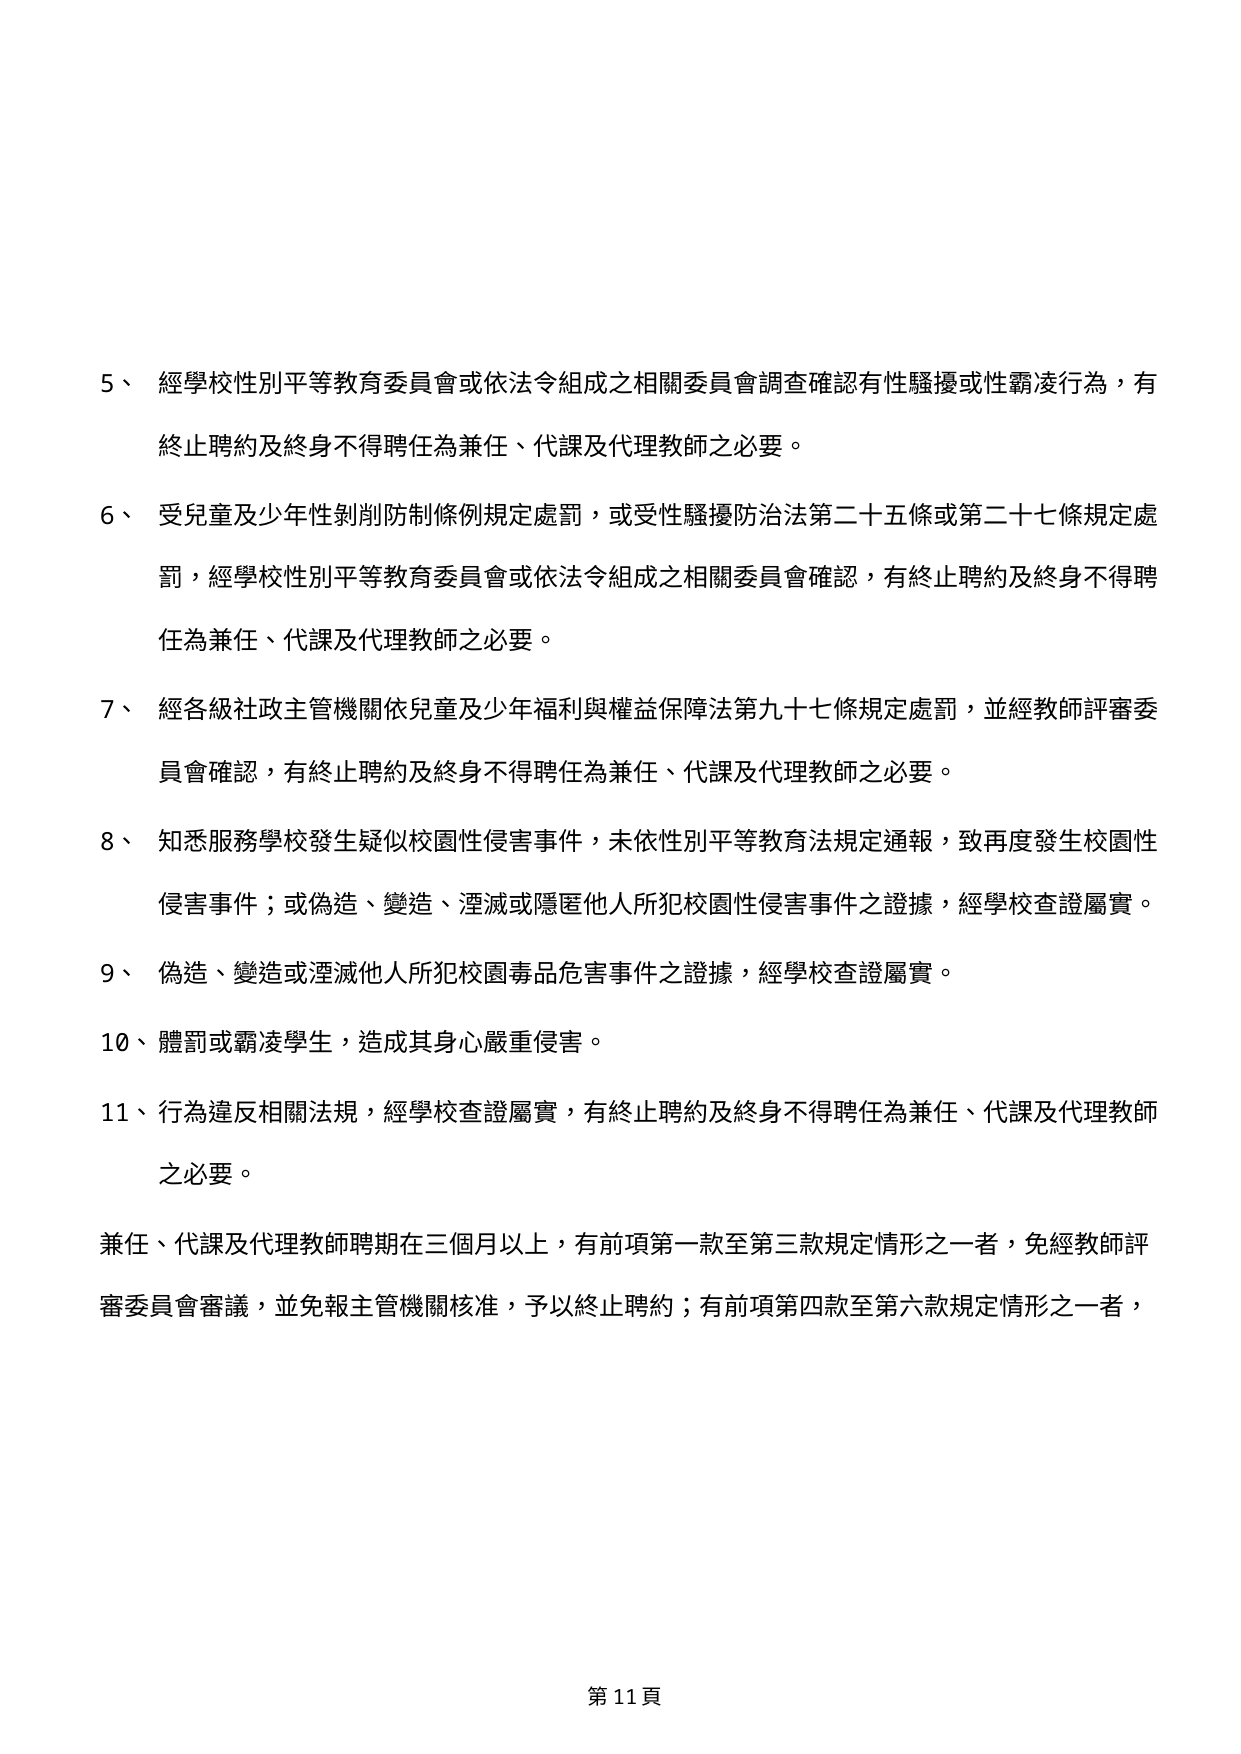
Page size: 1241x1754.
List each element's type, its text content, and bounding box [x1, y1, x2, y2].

list 知悉服務學校發生疑似校園性侵害事件，未依性別平等教育法規定通報，致再度發生校園性侵害事件；或偽造、變造、湮滅或隱匿他人所犯校園性侵害事件之證據，經學校查證屬實。 [99, 798, 1165, 923]
list 受兒童及少年性剝削防制條例規定處罰，或受性騷擾防治法第二十五條或第二十七條規定處罰，經學校性別平等教育委員會或依法令組成之相關委員會確認，有終止聘約及終身不得聘任為兼任、代課及代理教師之必要。 [99, 472, 1165, 659]
text 兼任、代課及代理教師聘期在三個月以上，有前項第一款至第三款規定情形之一者，免經教師評審委員會審議，並免報主管機關核准，予以終止聘約；有前項第四款至第六款規定情形之一者， [99, 1201, 1165, 1326]
list 經各級社政主管機關依兒童及少年福利與權益保障法第九十七條規定處罰，並經教師評審委員會確認，有終止聘約及終身不得聘任為兼任、代課及代理教師之必要。 [99, 666, 1165, 791]
list 偽造、變造或湮滅他人所犯校園毒品危害事件之證據，經學校查證屬實。 [99, 930, 1165, 992]
list 經學校性別平等教育委員會或依法令組成之相關委員會調查確認有性騷擾或性霸凌行為，有終止聘約及終身不得聘任為兼任、代課及代理教師之必要。 [99, 340, 1165, 465]
list 行為違反相關法規，經學校查證屬實，有終止聘約及終身不得聘任為兼任、代課及代理教師之必要。 [99, 1069, 1165, 1194]
list 體罰或霸凌學生，造成其身心嚴重侵害。 [99, 999, 1165, 1062]
